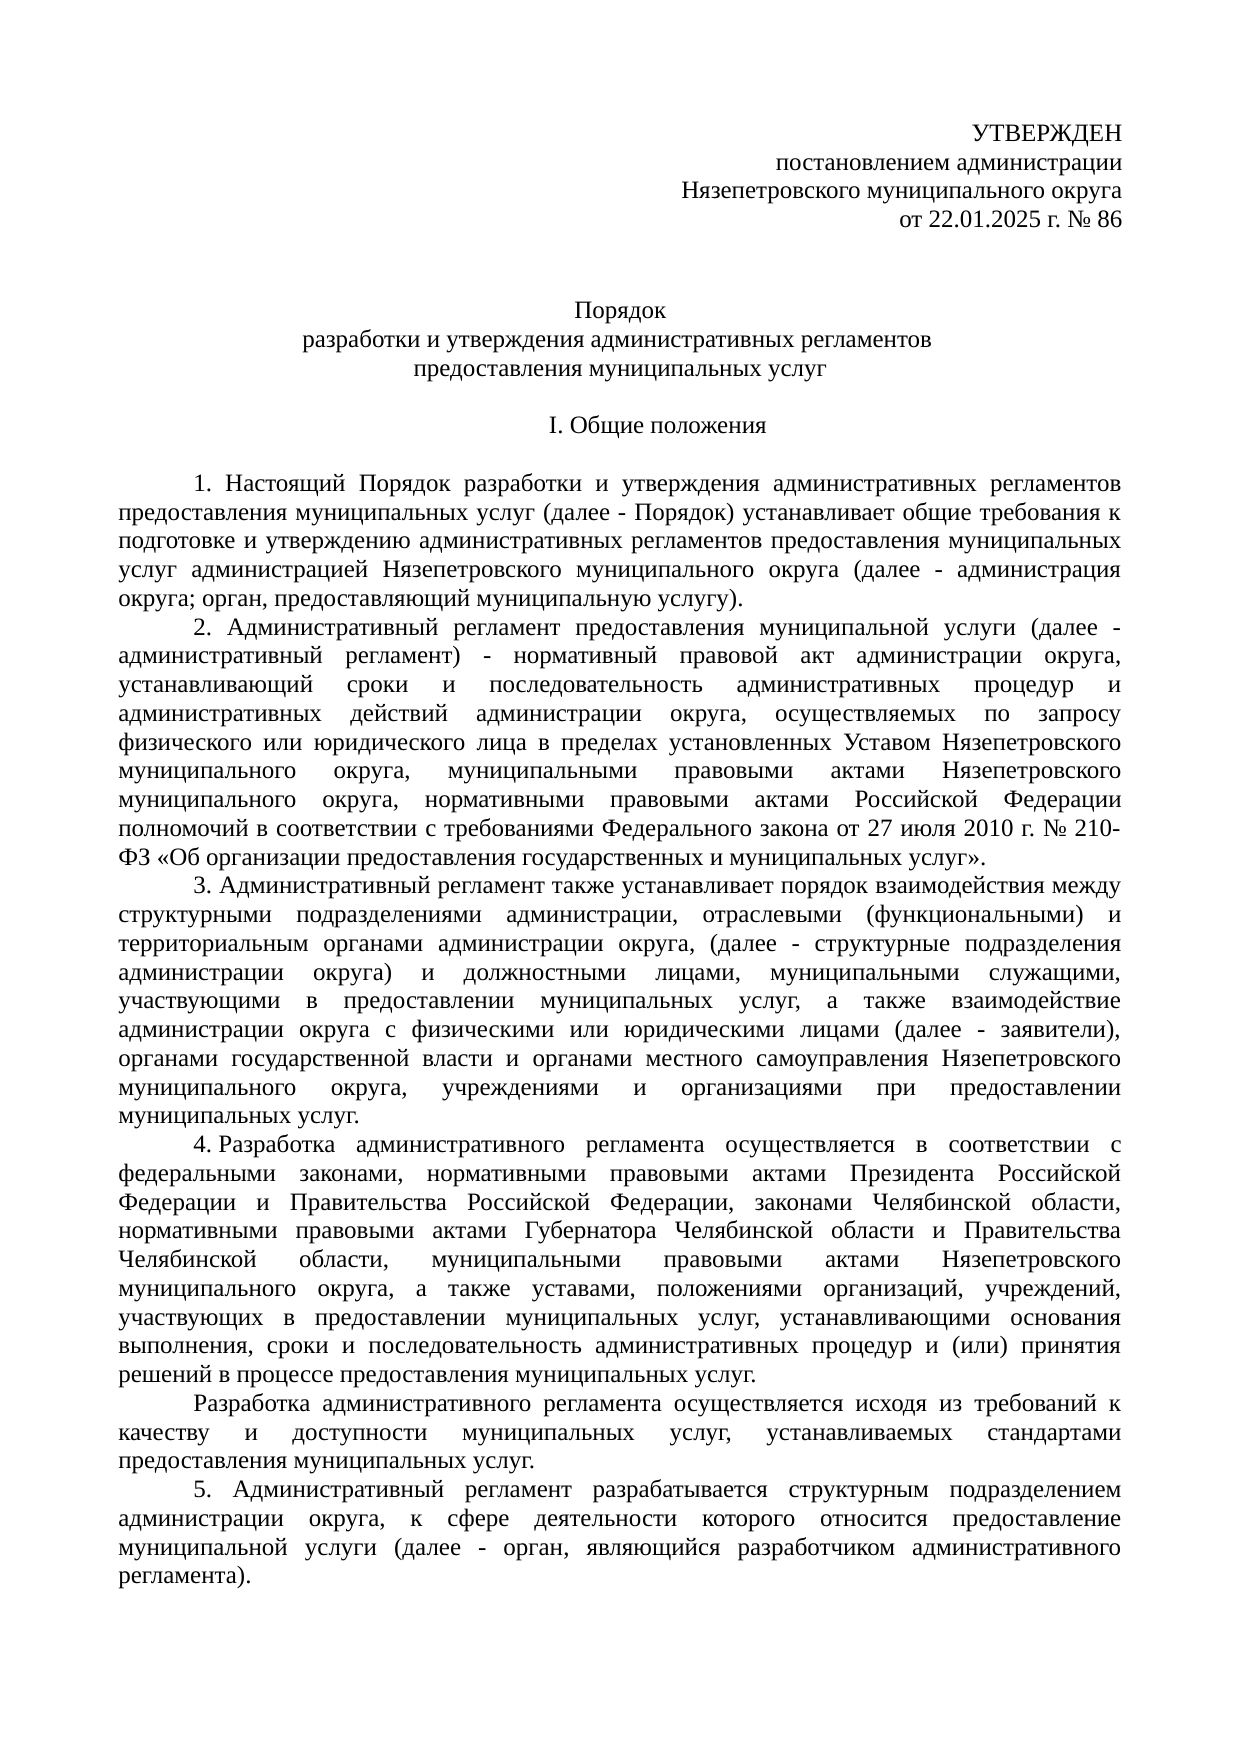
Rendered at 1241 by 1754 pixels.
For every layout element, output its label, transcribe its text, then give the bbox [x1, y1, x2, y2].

text 5. Административный регламент разрабатывается структурным подразделением администрации округа, к сфере деятельности которого относится предоставление муниципальной услуги (далее - орган, являющийся разработчиком административного регламента). [118, 1474, 1122, 1589]
text от 22.01.2025 г. № 86 [118, 204, 1122, 233]
text 1. Настоящий Порядок разработки и утверждения административных регламентов предоставления муниципальных услуг (далее - Порядок) устанавливает общие требования к подготовке и утверждению административных регламентов предоставления муниципальных услуг администрацией Нязепетровского муниципального округа (далее - администрация округа; орган, предоставляющий муниципальную услугу). [118, 468, 1122, 612]
text I. Общие положения [118, 410, 1122, 439]
text 2. Административный регламент предоставления муниципальной услуги (далее - административный регламент) - нормативный правовой акт администрации округа, устанавливающий сроки и последовательность административных процедур и административных действий администрации округа, осуществляемых по запросу физического или юридического лица в пределах установленных Уставом Нязепетровского муниципального округа, муниципальными правовыми актами Нязепетровского муниципального округа, нормативными правовыми актами Российской Федерации полномочий в соответствии с требованиями Федерального закона от 27 июля 2010 г. № 210-ФЗ «Об организации предоставления государственных и муниципальных услуг». [118, 612, 1122, 870]
text 4. Разработка административного регламента осуществляется в соответствии с федеральными законами, нормативными правовыми актами Президента Российской Федерации и Правительства Российской Федерации, законами Челябинской области, нормативными правовыми актами Губернатора Челябинской области и Правительства Челябинской области, муниципальными правовыми актами Нязепетровского муниципального округа, а также уставами, положениями организаций, учреждений, участвующих в предоставлении муниципальных услуг, устанавливающими основания выполнения, сроки и последовательность административных процедур и (или) принятия решений в процессе предоставления муниципальных услуг. [118, 1129, 1122, 1388]
subtitle предоставления муниципальных услуг [118, 353, 1122, 382]
text Разработка административного регламента осуществляется исходя из требований к качеству и доступности муниципальных услуг, устанавливаемых стандартами предоставления муниципальных услуг. [118, 1388, 1122, 1474]
text УТВЕРЖДЕН постановлением администрации Нязепетровского муниципального округа [118, 118, 1122, 204]
text 3. Административный регламент также устанавливает порядок взаимодействия между структурными подразделениями администрации, отраслевыми (функциональными) и территориальным органами администрации округа, (далее - структурные подразделения администрации округа) и должностными лицами, муниципальными служащими, участвующими в предоставлении муниципальных услуг, а также взаимодействие администрации округа с физическими или юридическими лицами (далее - заявители), органами государственной власти и органами местного самоуправления Нязепетровского муниципального округа, учреждениями и организациями при предоставлении муниципальных услуг. [118, 870, 1122, 1129]
subtitle Порядок разработки и утверждения административных регламентов [118, 295, 1122, 353]
